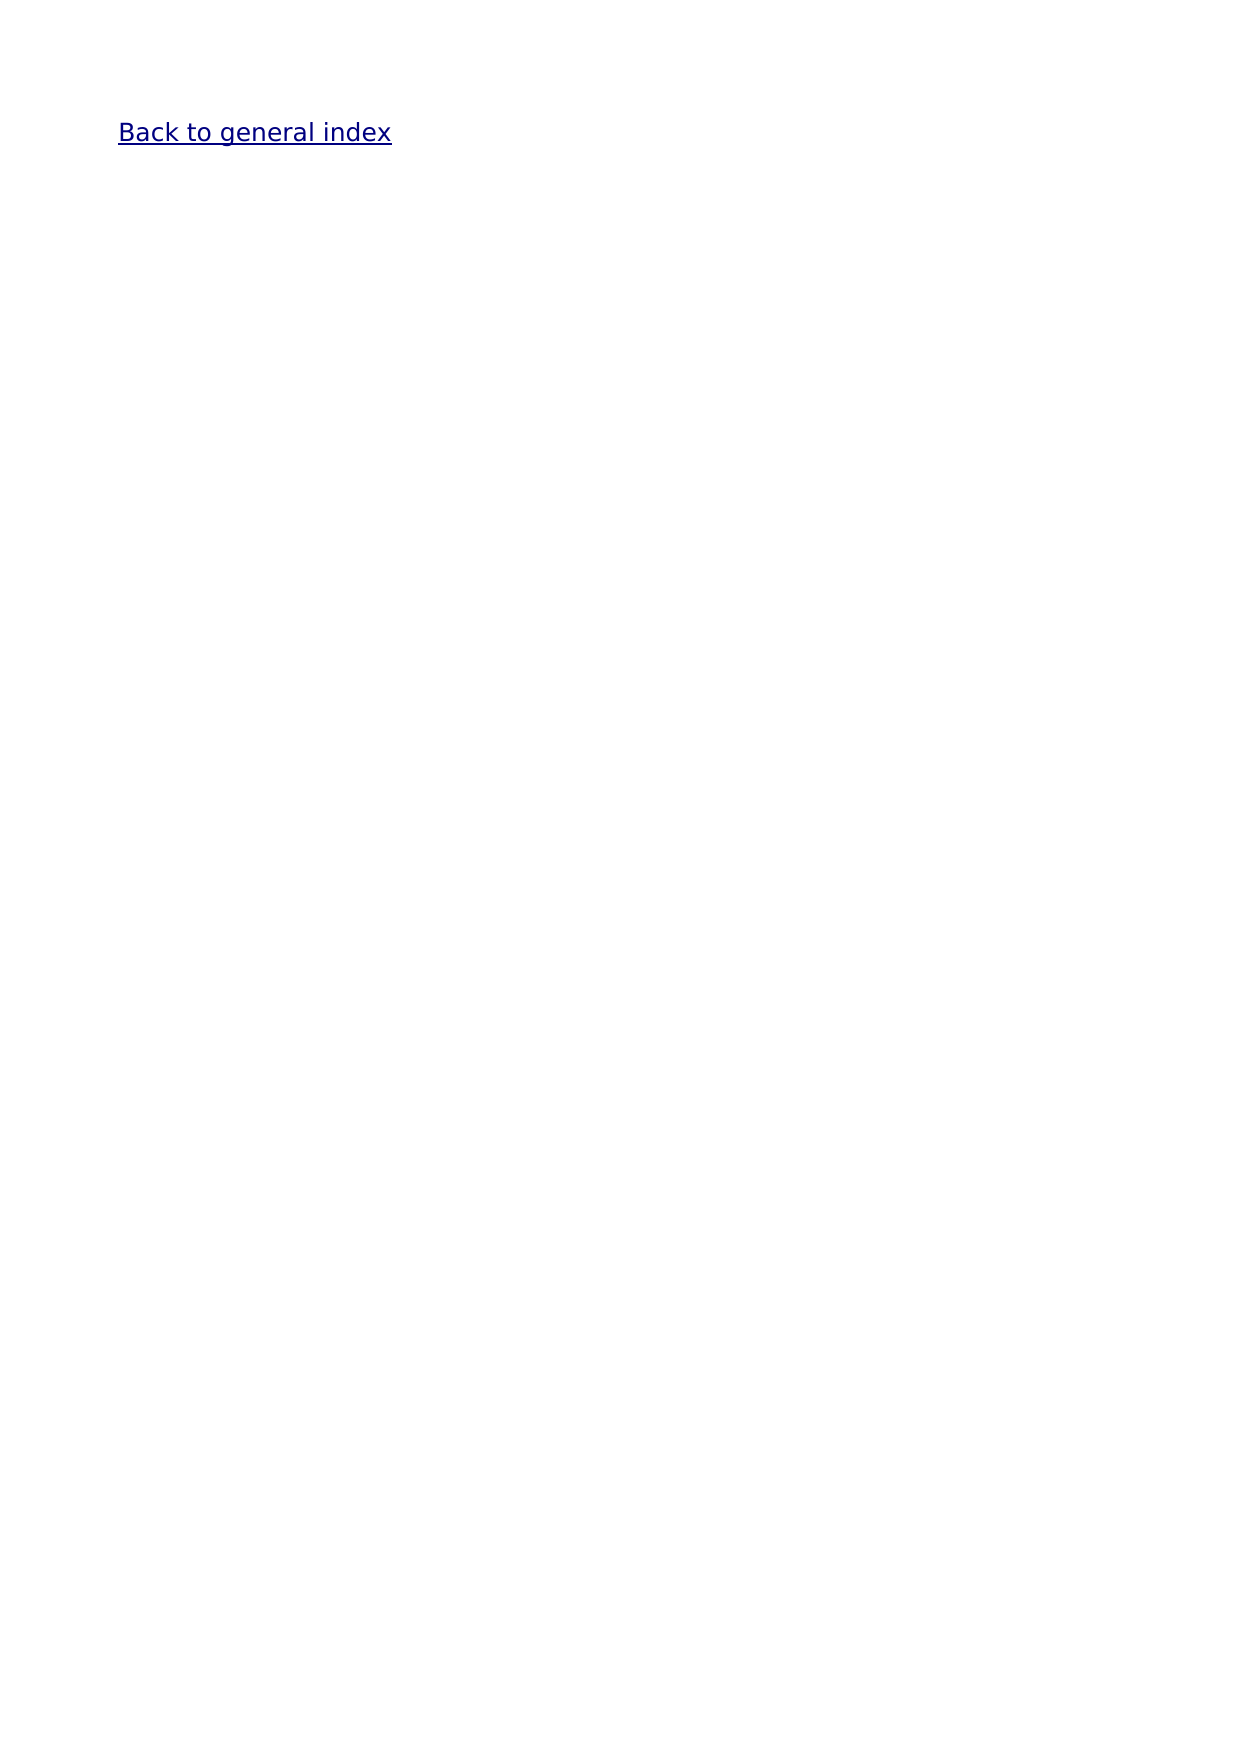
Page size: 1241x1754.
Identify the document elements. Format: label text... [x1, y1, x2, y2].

text Back to general index [118, 118, 1122, 147]
